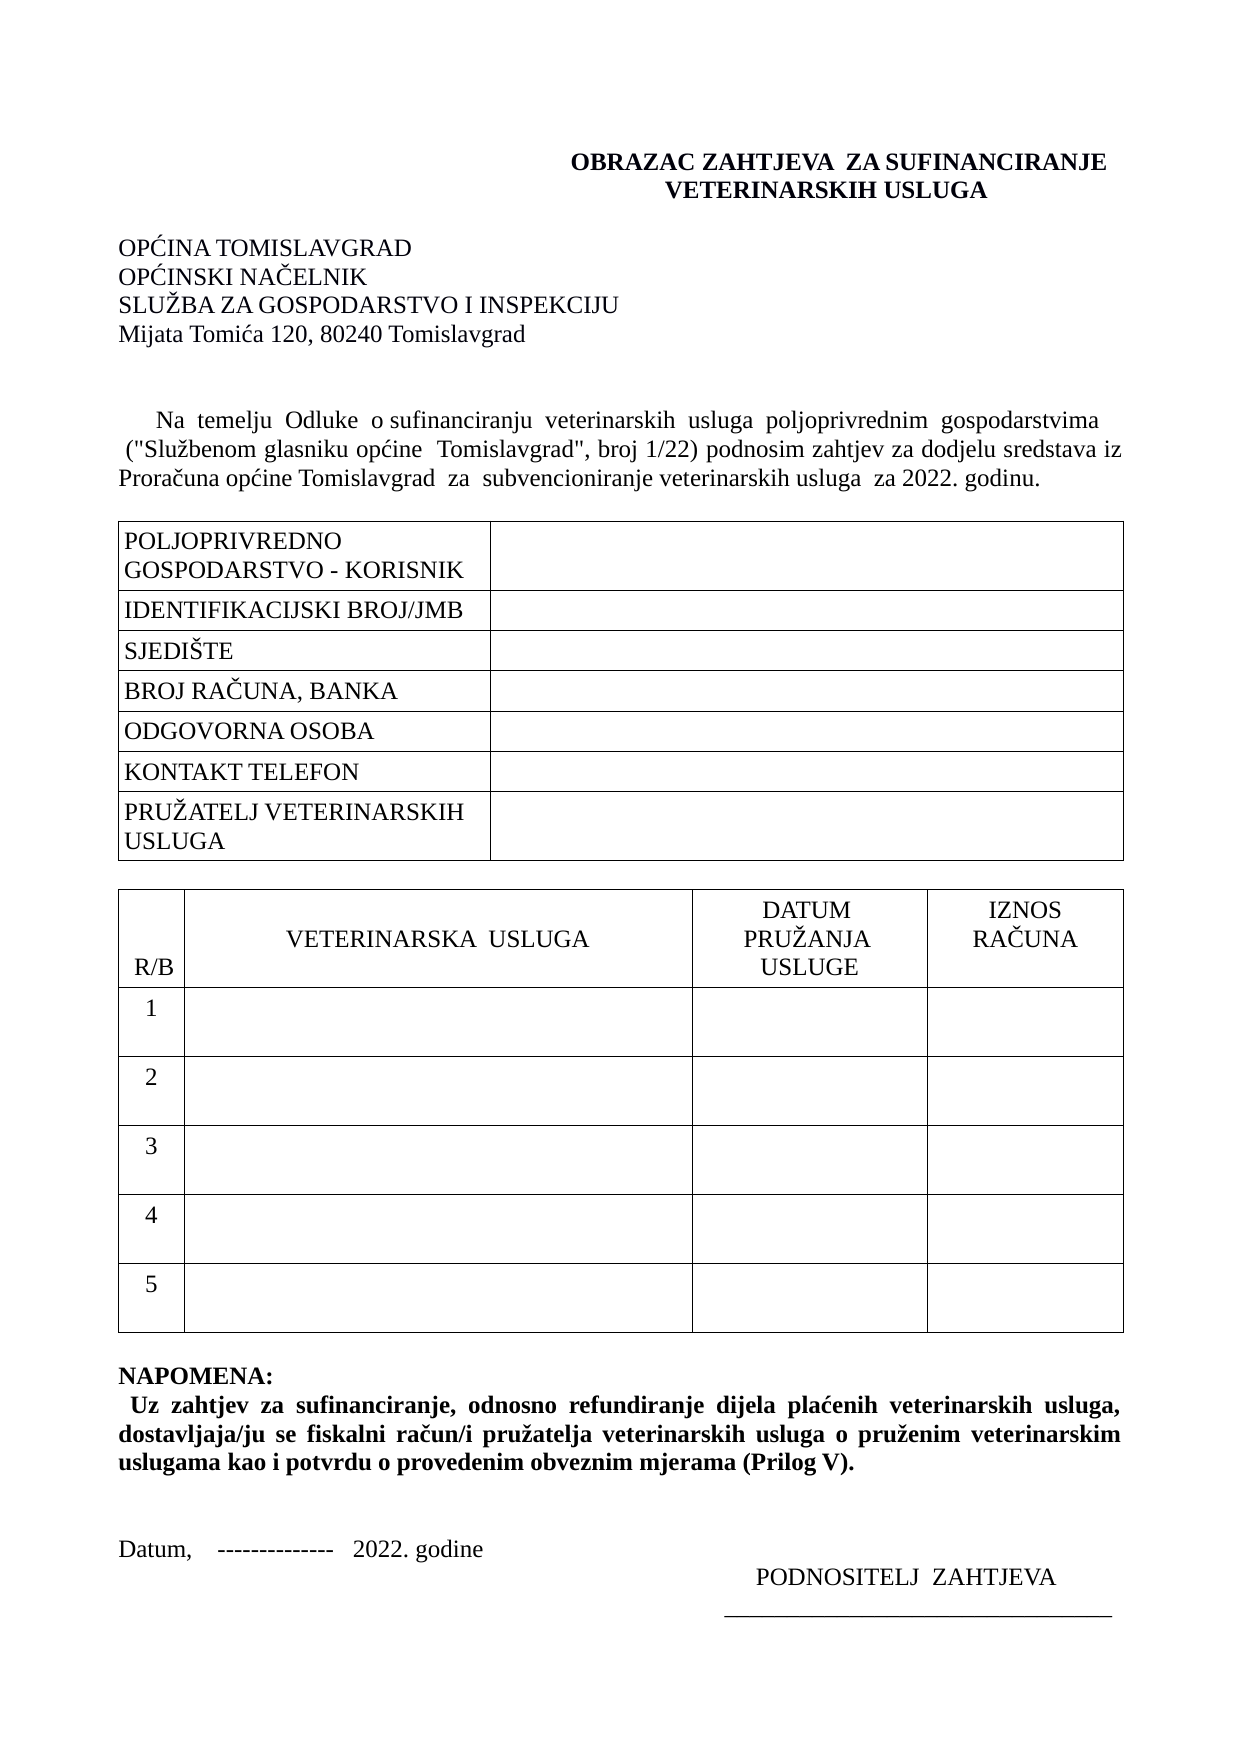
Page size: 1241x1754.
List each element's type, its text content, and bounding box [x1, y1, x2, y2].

table_cell [928, 988, 1123, 1056]
table_cell 4 [119, 1195, 184, 1263]
table_cell 1 [119, 988, 184, 1056]
text Mijata Tomića 120, 80240 Tomislavgrad [118, 319, 1122, 348]
table_cell [491, 712, 1123, 751]
text SLUŽBA ZA GOSPODARSTVO I INSPEKCIJU [118, 291, 1122, 319]
table_header IZNOS RAČUNA [928, 890, 1123, 987]
text PODNOSITELJ ZAHTJEVA [118, 1562, 1122, 1591]
text Datum, -------------- 2022. godine [118, 1534, 1122, 1562]
table_cell 2 [119, 1057, 184, 1125]
table_cell [693, 1195, 927, 1263]
table_cell [693, 988, 927, 1056]
table_cell [185, 988, 692, 1056]
text VETERINARSKIH USLUGA [118, 176, 1122, 204]
table_cell [693, 1126, 927, 1194]
table_cell [693, 1057, 927, 1125]
table_cell ODGOVORNA OSOBA [119, 712, 490, 751]
table_cell [693, 1264, 927, 1332]
table_cell 5 [119, 1264, 184, 1332]
table_cell [491, 591, 1123, 630]
table_cell PRUŽATELJ VETERINARSKIH USLUGA [119, 792, 490, 860]
text Na temelju Odluke o sufinanciranju veterinarskih usluga poljoprivrednim gospodarstvima [118, 406, 1122, 434]
table_cell [185, 1264, 692, 1332]
table_header [491, 522, 1123, 590]
table_cell [928, 1126, 1123, 1194]
table_cell [185, 1057, 692, 1125]
table_cell 3 [119, 1126, 184, 1194]
table_cell [185, 1126, 692, 1194]
text OPĆINSKI NAČELNIK [118, 262, 1122, 291]
text _______________________________ [118, 1591, 1122, 1620]
table_header R/B [119, 890, 184, 987]
table_cell IDENTIFIKACIJSKI BROJ/JMB [119, 591, 490, 630]
text ("Službenom glasniku općine Tomislavgrad", broj 1/22) podnosim zahtjev za dodjelu sredstava iz Proračuna općine Tomislavgrad za subvencioniranje veterinarskih usluga za 2022. godinu. [118, 434, 1122, 492]
table_cell [185, 1195, 692, 1263]
table_header POLJOPRIVREDNO GOSPODARSTVO - KORISNIK [119, 522, 490, 590]
table_cell [491, 631, 1123, 670]
text Uz zahtjev za sufinanciranje, odnosno refundiranje dijela plaćenih veterinarskih usluga, dostavljaja/ju se fiskalni račun/i pružatelja veterinarskih usluga o pruženim veterinarskim uslugama kao i potvrdu o provedenim obveznim mjerama (Prilog V). [118, 1390, 1122, 1476]
table_cell [928, 1264, 1123, 1332]
table_header DATUM PRUŽANJA USLUGE [693, 890, 927, 987]
table_cell KONTAKT TELEFON [119, 752, 490, 791]
text OBRAZAC ZAHTJEVA ZA SUFINANCIRANJE [118, 147, 1122, 176]
table_cell [928, 1195, 1123, 1263]
table_cell BROJ RAČUNA, BANKA [119, 671, 490, 711]
table_header VETERINARSKA USLUGA [185, 890, 692, 987]
table_cell SJEDIŠTE [119, 631, 490, 670]
text NAPOMENA: [118, 1361, 1122, 1390]
table_cell [491, 792, 1123, 860]
table_cell [491, 671, 1123, 711]
text OPĆINA TOMISLAVGRAD [118, 233, 1122, 262]
table_cell [928, 1057, 1123, 1125]
table_cell [491, 752, 1123, 791]
